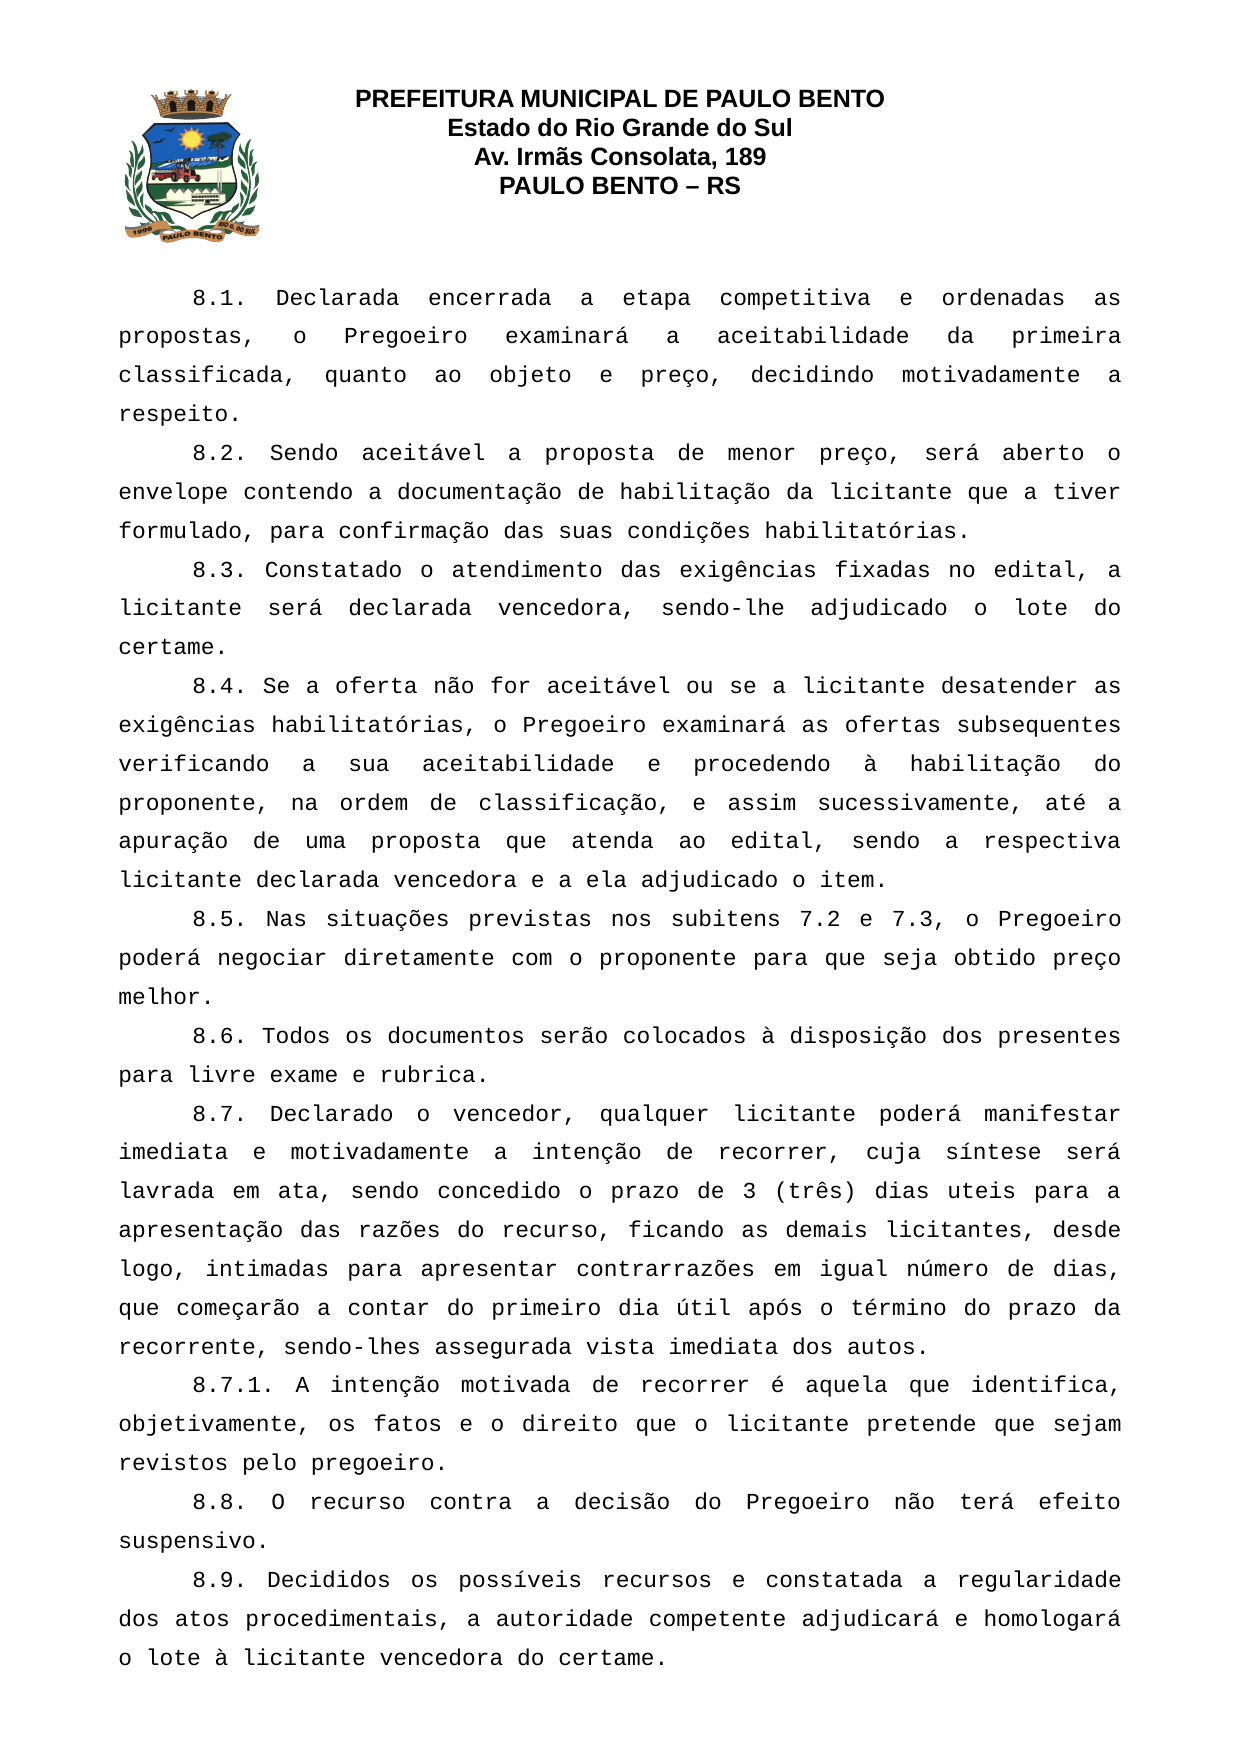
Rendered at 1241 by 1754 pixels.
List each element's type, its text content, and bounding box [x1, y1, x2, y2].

text 8.4. Se a oferta não for aceitável ou se a licitante desatender as exigências habilitatórias, o Pregoeiro examinará as ofertas subsequentes verificando a sua aceitabilidade e procedendo à habilitação do proponente, na ordem de classificação, e assim sucessivamente, até a apuração de uma proposta que atenda ao edital, sendo a respectiva licitante declarada vencedora e a ela adjudicado o item. [118, 674, 1122, 895]
text 8.6. Todos os documentos serão colocados à disposição dos presentes para livre exame e rubrica. [118, 1024, 1122, 1089]
text 8.2. Sendo aceitável a proposta de menor preço, será aberto o envelope contendo a documentação de habilitação da licitante que a tiver formulado, para confirmação das suas condições habilitatórias. [118, 441, 1122, 545]
text 8.7. Declarado o vencedor, qualquer licitante poderá manifestar imediata e motivadamente a intenção de recorrer, cuja síntese será lavrada em ata, sendo concedido o prazo de 3 (três) dias uteis para a apresentação das razões do recurso, ficando as demais licitantes, desde logo, intimadas para apresentar contrarrazões em igual número de dias, que começarão a contar do primeiro dia útil após o término do prazo da recorrente, sendo-lhes assegurada vista imediata dos autos. [118, 1102, 1122, 1361]
text 8.8. O recurso contra a decisão do Pregoeiro não terá efeito suspensivo. [118, 1490, 1122, 1555]
text 8.1. Declarada encerrada a etapa competitiva e ordenadas as propostas, o Pregoeiro examinará a aceitabilidade da primeira classificada, quanto ao objeto e preço, decidindo motivadamente a respeito. [118, 286, 1122, 428]
text 8.7.1. A intenção motivada de recorrer é aquela que identifica, objetivamente, os fatos e o direito que o licitante pretende que sejam revistos pelo pregoeiro. [118, 1374, 1122, 1477]
text 8.3. Constatado o atendimento das exigências fixadas no edital, a licitante será declarada vencedora, sendo-lhe adjudicado o lote do certame. [118, 558, 1122, 662]
text 8.9. Decididos os possíveis recursos e constatada a regularidade dos atos procedimentais, a autoridade competente adjudicará e homologará o lote à licitante vencedora do certame. [118, 1568, 1122, 1672]
text 8.5. Nas situações previstas nos subitens 7.2 e 7.3, o Pregoeiro poderá negociar diretamente com o proponente para que seja obtido preço melhor. [118, 908, 1122, 1011]
